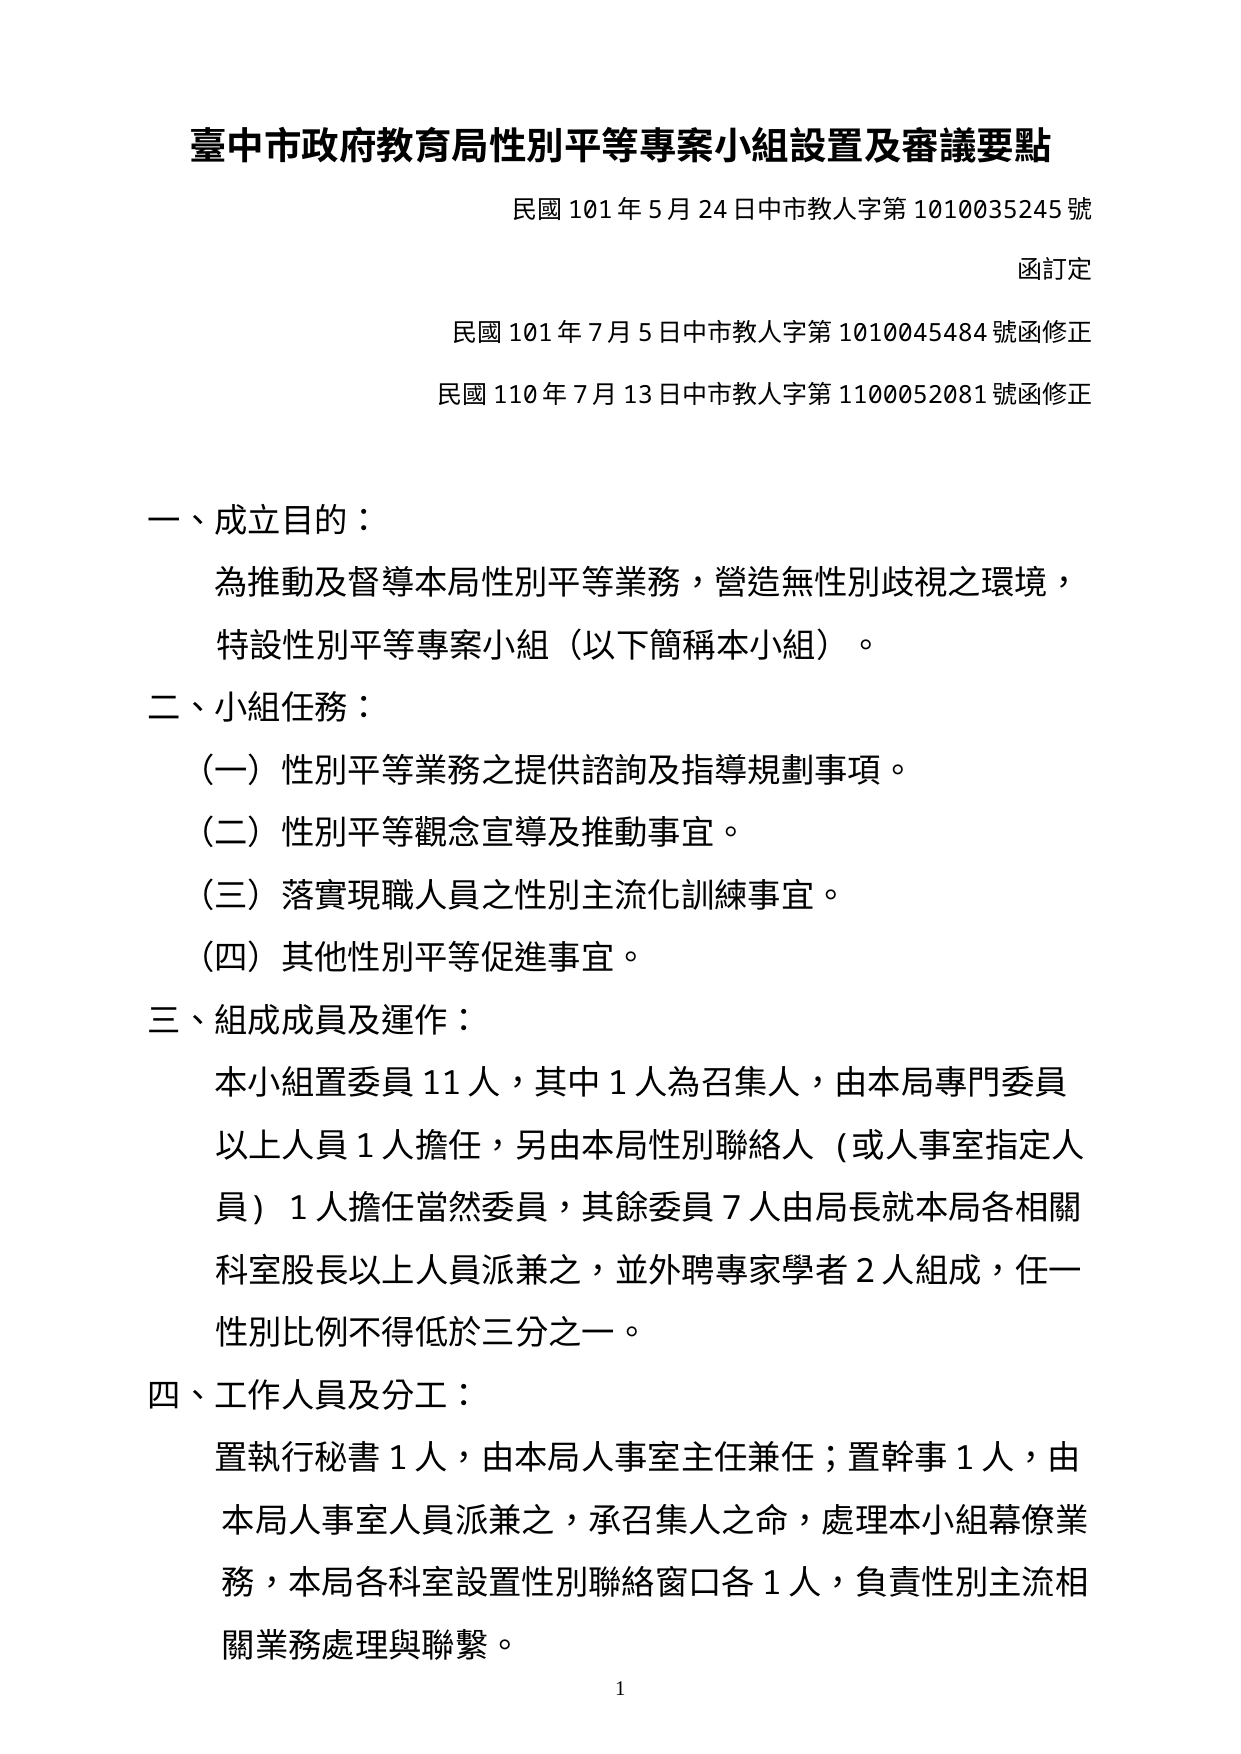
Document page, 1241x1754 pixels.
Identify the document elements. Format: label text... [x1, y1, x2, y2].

text 二、小組任務： [148, 664, 1092, 726]
text 民國101年7月5日中市教人字第1010045484號函修正 [148, 289, 1092, 351]
text 民國110年7月13日中市教人字第1100052081號函修正 [148, 351, 1092, 414]
text 為推動及督導本局性別平等業務，營造無性別歧視之環境，特設性別平等專案小組（以下簡稱本小組）。 [148, 539, 1092, 664]
text （三）落實現職人員之性別主流化訓練事宜。 [148, 851, 1092, 914]
text 三、組成成員及運作： [148, 976, 1092, 1039]
text 本小組置委員11人，其中1人為召集人，由本局專門委員以上人員1人擔任，另由本局性別聯絡人 (或人事室指定人員) 1人擔任當然委員，其餘委員7人由局長就本局各相關科室股長以上人員派兼之，並外聘專家學者2人組成，任一性別比例不得低於三分之一。 [148, 1039, 1092, 1351]
text 一、成立目的： [148, 476, 1092, 539]
text （一）性別平等業務之提供諮詢及指導規劃事項。 [148, 726, 1092, 789]
text 臺中市政府教育局性別平等專案小組設置及審議要點 [148, 101, 1092, 164]
text （四）其他性別平等促進事宜。 [148, 914, 1092, 976]
text 民國101年5月24日中市教人字第1010035245號函訂定 [148, 164, 1092, 289]
text 置執行秘書1人，由本局人事室主任兼任；置幹事1人，由本局人事室人員派兼之，承召集人之命，處理本小組幕僚業務，本局各科室設置性別聯絡窗口各1人，負責性別主流相關業務處理與聯繫。 [148, 1414, 1092, 1664]
text 四、工作人員及分工： [148, 1351, 1092, 1414]
text （二）性別平等觀念宣導及推動事宜。 [148, 789, 1092, 851]
